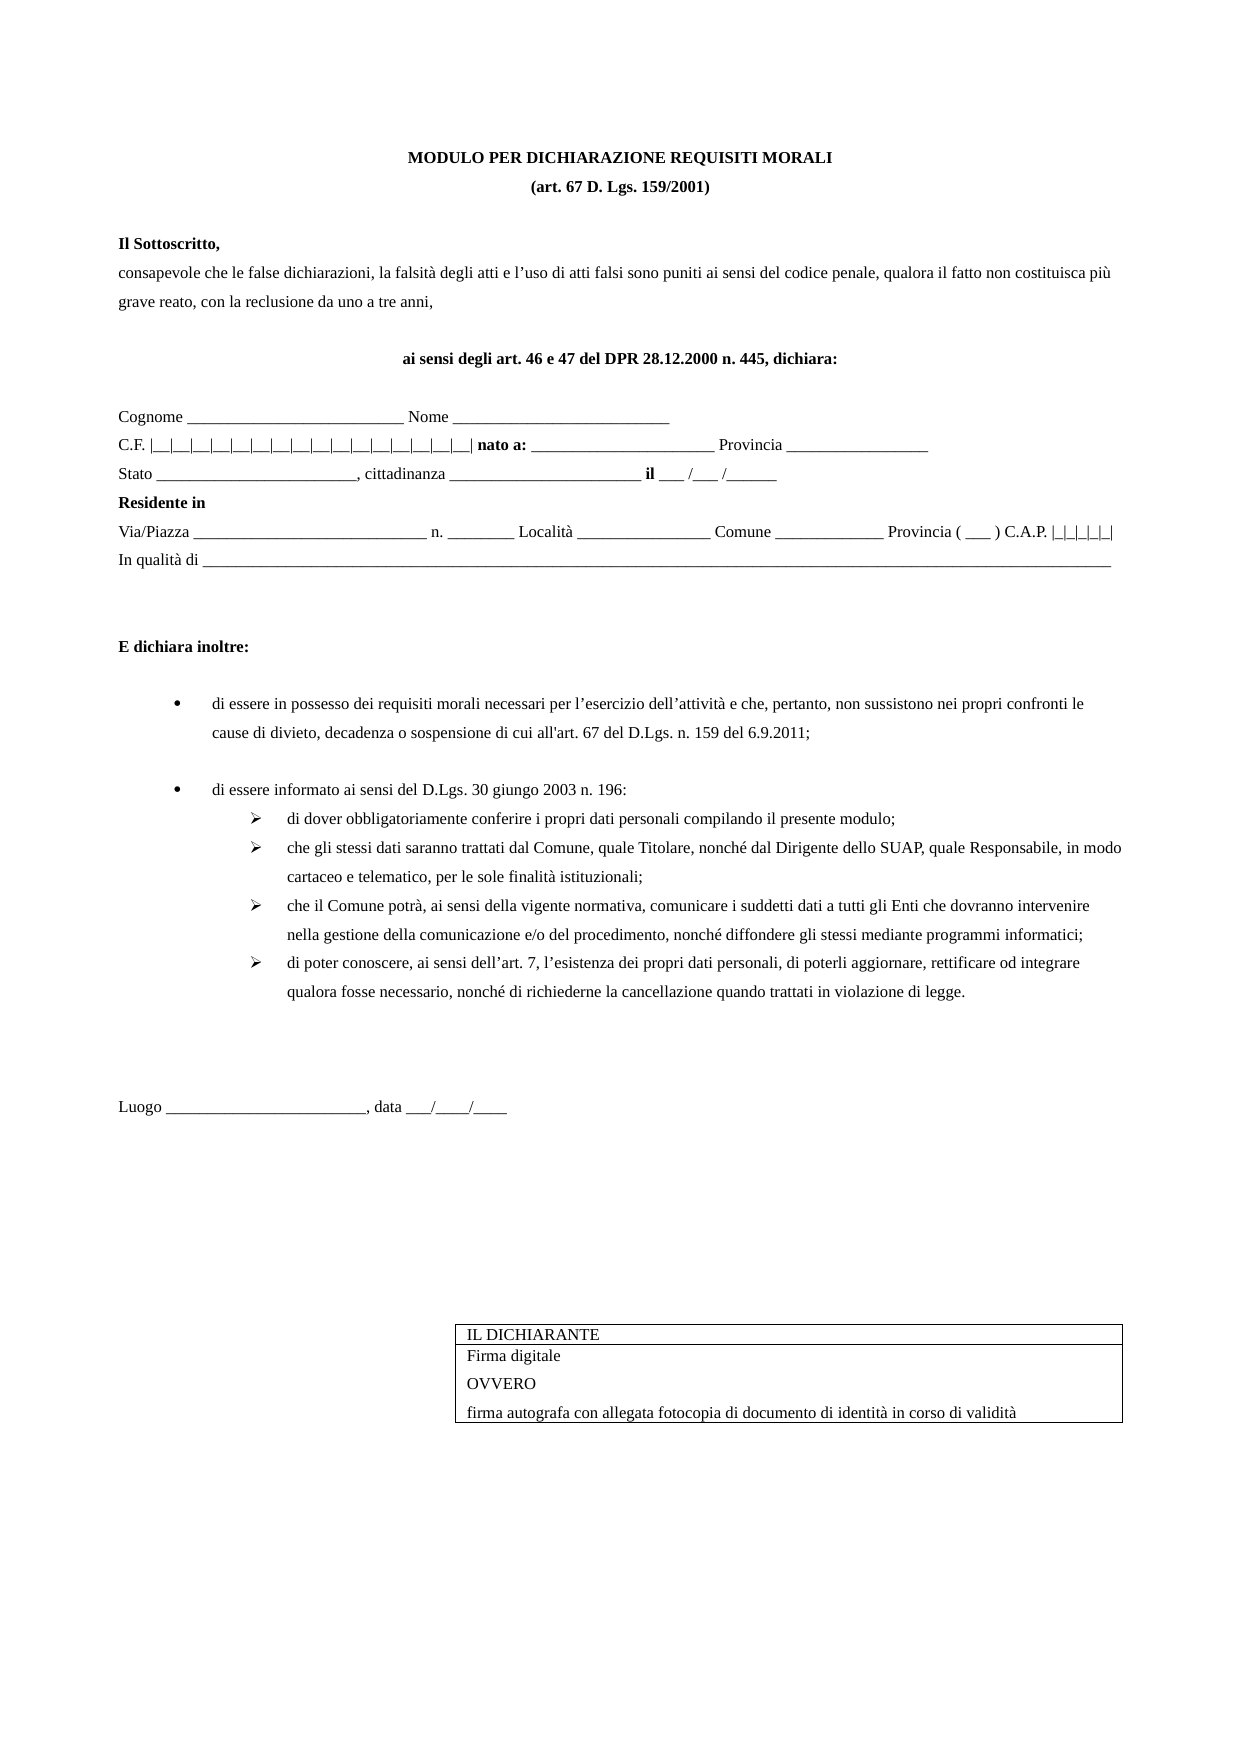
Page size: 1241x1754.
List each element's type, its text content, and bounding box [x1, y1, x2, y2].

list di essere in possesso dei requisiti morali necessari per l’esercizio dell’attività e che, pertanto, non sussistono nei propri confronti le cause di divieto, decadenza o sospensione di cui all'art. 67 del D.Lgs. n. 159 del 6.9.2011; [174, 694, 1122, 742]
text consapevole che le false dichiarazioni, la falsità degli atti e l’uso di atti falsi sono puniti ai sensi del codice penale, qualora il fatto non costituisca più grave reato, con la reclusione da uno a tre anni, [118, 263, 1122, 311]
text (art. 67 D. Lgs. 159/2001) [118, 176, 1122, 196]
list di essere informato ai sensi del D.Lgs. 30 giungo 2003 n. 196: [174, 780, 1122, 799]
text Stato ________________________, cittadinanza _______________________ il ___ /___ /______ [118, 464, 1122, 483]
text C.F. |__|__|__|__|__|__|__|__|__|__|__|__|__|__|__|__| nato a: ______________________ Provincia _________________ [118, 435, 1122, 454]
text In qualità di _____________________________________________________________________________________________________________ [118, 550, 1122, 569]
text ai sensi degli art. 46 e 47 del DPR 28.12.2000 n. 445, dichiara: [118, 349, 1122, 368]
list di poter conoscere, ai sensi dell’art. 7, l’esistenza dei propri dati personali, di poterli aggiornare, rettificare od integrare qualora fosse necessario, nonché di richiederne la cancellazione quando trattati in violazione di legge. [249, 953, 1122, 1001]
text Residente in [118, 493, 1122, 512]
text MODULO PER DICHIARAZIONE REQUISITI MORALI [118, 148, 1122, 167]
text E dichiara inoltre: [118, 636, 1122, 656]
table_cell Firma digitale OVVERO firma autografa con allegata fotocopia di documento di identità in corso di validità [456, 1345, 1122, 1422]
text Il Sottoscritto, [118, 234, 1122, 253]
text Via/Piazza ____________________________ n. ________ Località ________________ Comune _____________ Provincia ( ___ ) C.A.P. |_|_|_|_|_| [118, 521, 1122, 541]
list di dover obbligatoriamente conferire i propri dati personali compilando il presente modulo; [249, 809, 1122, 828]
table_header IL DICHIARANTE [456, 1325, 1122, 1344]
list che gli stessi dati saranno trattati dal Comune, quale Titolare, nonché dal Dirigente dello SUAP, quale Responsabile, in modo cartaceo e telematico, per le sole finalità istituzionali; [249, 838, 1122, 886]
text Luogo ________________________, data ___/____/____ [118, 1097, 1122, 1116]
text Cognome __________________________ Nome __________________________ [118, 406, 1122, 426]
list che il Comune potrà, ai sensi della vigente normativa, comunicare i suddetti dati a tutti gli Enti che dovranno intervenire nella gestione della comunicazione e/o del procedimento, nonché diffondere gli stessi mediante programmi informatici; [249, 896, 1122, 943]
